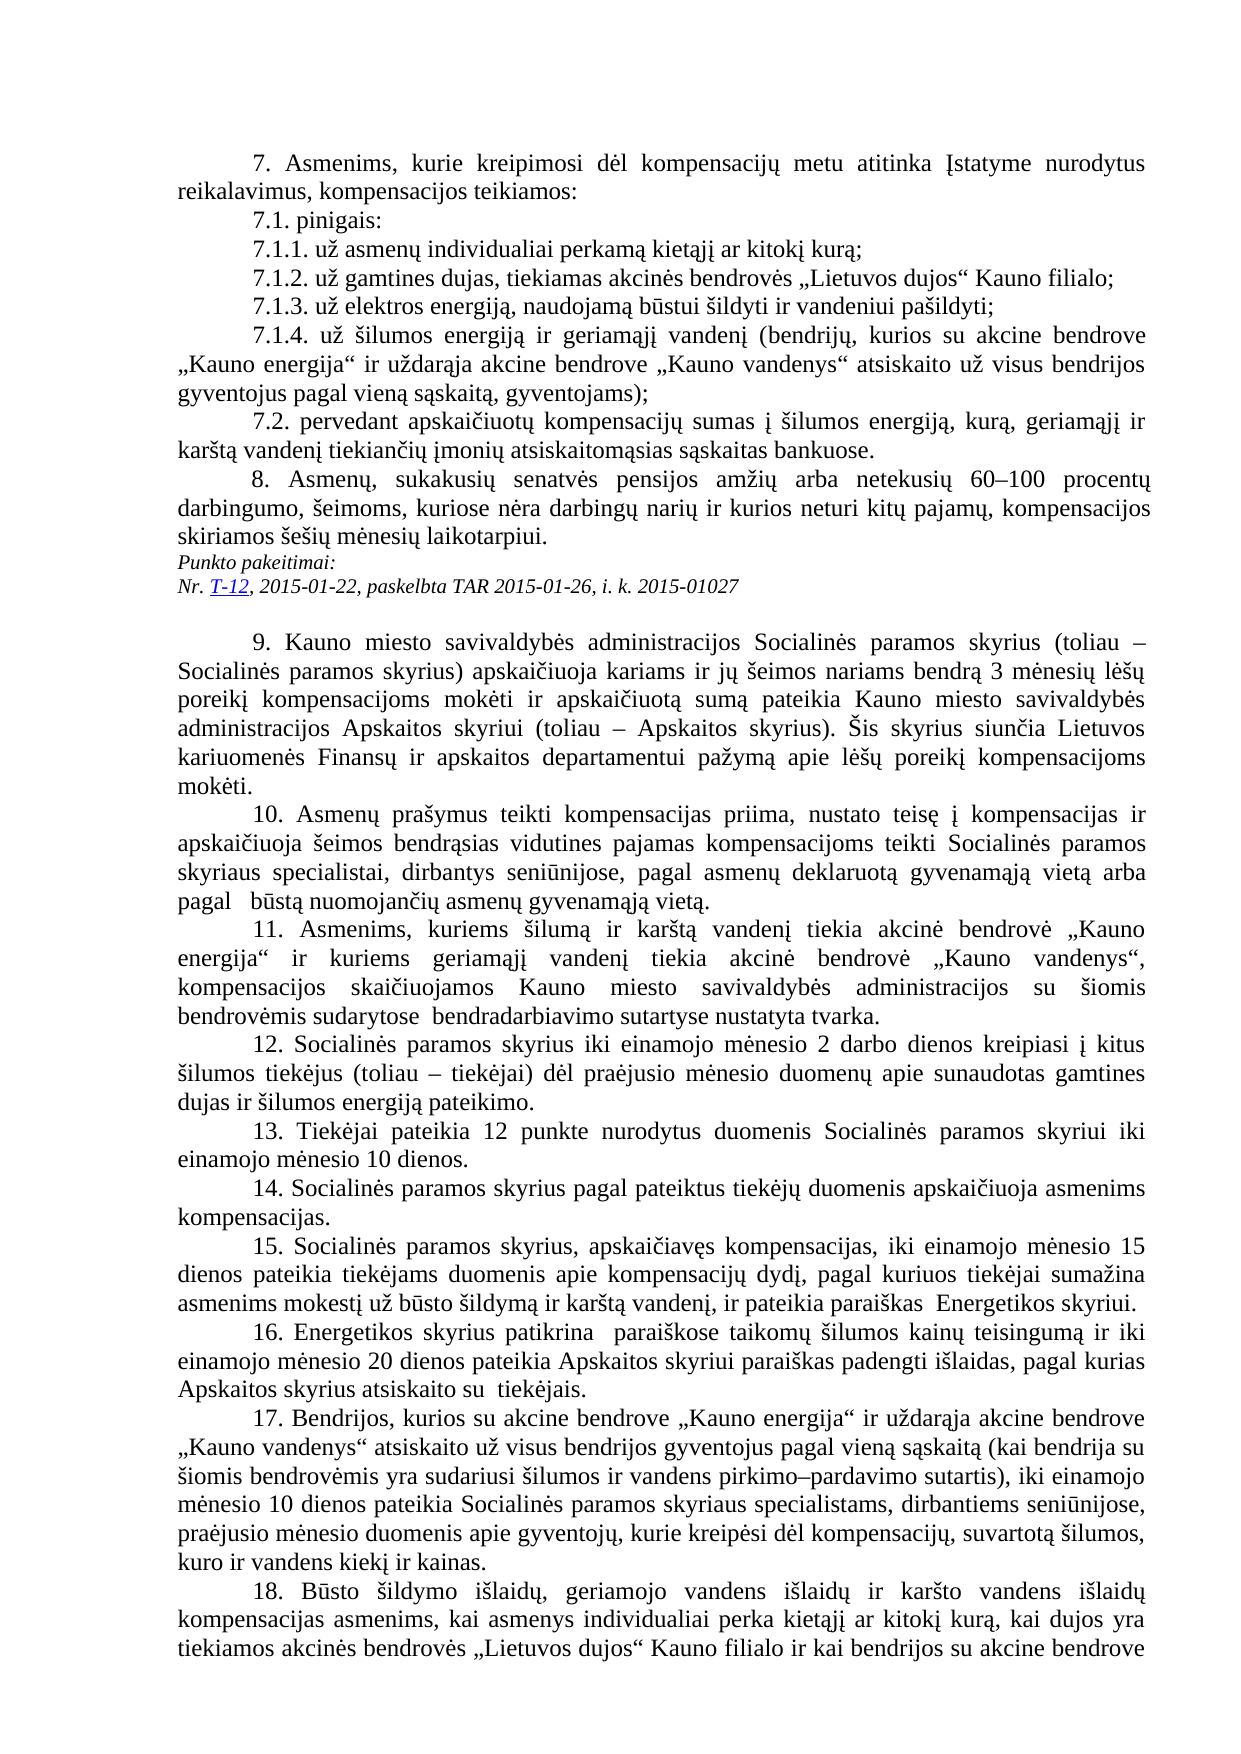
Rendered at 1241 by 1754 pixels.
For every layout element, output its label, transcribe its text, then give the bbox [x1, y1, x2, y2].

text 7.1.1. už asmenų individualiai perkamą kietąjį ar kitokį kurą; [177, 234, 1146, 263]
text 10. Asmenų prašymus teikti kompensacijas priima, nustato teisę į kompensacijas ir apskaičiuoja šeimos bendrąsias vidutines pajamas kompensacijoms teikti Socialinės paramos skyriaus specialistai, dirbantys seniūnijose, pagal asmenų deklaruotą gyvenamąją vietą arba pagal būstą nuomojančių asmenų gyvenamąją vietą. [177, 799, 1146, 914]
text 13. Tiekėjai pateikia 12 punkte nurodytus duomenis Socialinės paramos skyriui iki einamojo mėnesio 10 dienos. [177, 1116, 1146, 1173]
text 12. Socialinės paramos skyrius iki einamojo mėnesio 2 darbo dienos kreipiasi į kitus šilumos tiekėjus (toliau – tiekėjai) dėl praėjusio mėnesio duomenų apie sunaudotas gamtines dujas ir šilumos energiją pateikimo. [177, 1029, 1146, 1116]
text 14. Socialinės paramos skyrius pagal pateiktus tiekėjų duomenis apskaičiuoja asmenims kompensacijas. [177, 1173, 1146, 1231]
text 7. Asmenims, kurie kreipimosi dėl kompensacijų metu atitinka Įstatyme nurodytus reikalavimus, kompensacijos teikiamos: [177, 148, 1146, 205]
text 7.1.4. už šilumos energiją ir geriamąjį vandenį (bendrijų, kurios su akcine bendrove „Kauno energija“ ir uždarąja akcine bendrove „Kauno vandenys“ atsiskaito už visus bendrijos gyventojus pagal vieną sąskaitą, gyventojams); [177, 320, 1146, 406]
text 15. Socialinės paramos skyrius, apskaičiavęs kompensacijas, iki einamojo mėnesio 15 dienos pateikia tiekėjams duomenis apie kompensacijų dydį, pagal kuriuos tiekėjai sumažina asmenims mokestį už būsto šildymą ir karštą vandenį, ir pateikia paraiškas Energetikos skyriui. [177, 1231, 1146, 1317]
text 8. Asmenų, sukakusių senatvės pensijos amžių arba netekusių 60–100 procentų darbingumo, šeimoms, kuriose nėra darbingų narių ir kurios neturi kitų pajamų, kompensacijos skiriamos šešių mėnesių laikotarpiui. [177, 464, 1152, 550]
text Nr. T-12, 2015-01-22, paskelbta TAR 2015-01-26, i. k. 2015-01027 [177, 574, 1152, 598]
text 9. Kauno miesto savivaldybės administracijos Socialinės paramos skyrius (toliau – Socialinės paramos skyrius) apskaičiuoja kariams ir jų šeimos nariams bendrą 3 mėnesių lėšų poreikį kompensacijoms mokėti ir apskaičiuotą sumą pateikia Kauno miesto savivaldybės administracijos Apskaitos skyriui (toliau – Apskaitos skyrius). Šis skyrius siunčia Lietuvos kariuomenės Finansų ir apskaitos departamentui pažymą apie lėšų poreikį kompensacijoms mokėti. [177, 627, 1146, 799]
text Punkto pakeitimai: [177, 550, 1152, 574]
text 17. Bendrijos, kurios su akcine bendrove „Kauno energija“ ir uždarąja akcine bendrove „Kauno vandenys“ atsiskaito už visus bendrijos gyventojus pagal vieną sąskaitą (kai bendrija su šiomis bendrovėmis yra sudariusi šilumos ir vandens pirkimo–pardavimo sutartis), iki einamojo mėnesio 10 dienos pateikia Socialinės paramos skyriaus specialistams, dirbantiems seniūnijose, praėjusio mėnesio duomenis apie gyventojų, kurie kreipėsi dėl kompensacijų, suvartotą šilumos, kuro ir vandens kiekį ir kainas. [177, 1403, 1146, 1576]
text 7.1.3. už elektros energiją, naudojamą būstui šildyti ir vandeniui pašildyti; [177, 291, 1146, 320]
text 16. Energetikos skyrius patikrina paraiškose taikomų šilumos kainų teisingumą ir iki einamojo mėnesio 20 dienos pateikia Apskaitos skyriui paraiškas padengti išlaidas, pagal kurias Apskaitos skyrius atsiskaito su tiekėjais. [177, 1317, 1146, 1403]
text 7.1. pinigais: [177, 205, 1146, 234]
text 7.2. pervedant apskaičiuotų kompensacijų sumas į šilumos energiją, kurą, geriamąjį ir karštą vandenį tiekiančių įmonių atsiskaitomąsias sąskaitas bankuose. [177, 406, 1146, 464]
text 11. Asmenims, kuriems šilumą ir karštą vandenį tiekia akcinė bendrovė „Kauno energija“ ir kuriems geriamąjį vandenį tiekia akcinė bendrovė „Kauno vandenys“, kompensacijos skaičiuojamos Kauno miesto savivaldybės administracijos su šiomis bendrovėmis sudarytose bendradarbiavimo sutartyse nustatyta tvarka. [177, 914, 1146, 1029]
text 7.1.2. už gamtines dujas, tiekiamas akcinės bendrovės „Lietuvos dujos“ Kauno filialo; [177, 263, 1146, 291]
text 18. Būsto šildymo išlaidų, geriamojo vandens išlaidų ir karšto vandens išlaidų kompensacijas asmenims, kai asmenys individualiai perka kietąjį ar kitokį kurą, kai dujos yra tiekiamos akcinės bendrovės „Lietuvos dujos“ Kauno filialo ir kai bendrijos su akcine bendrove [177, 1576, 1146, 1662]
